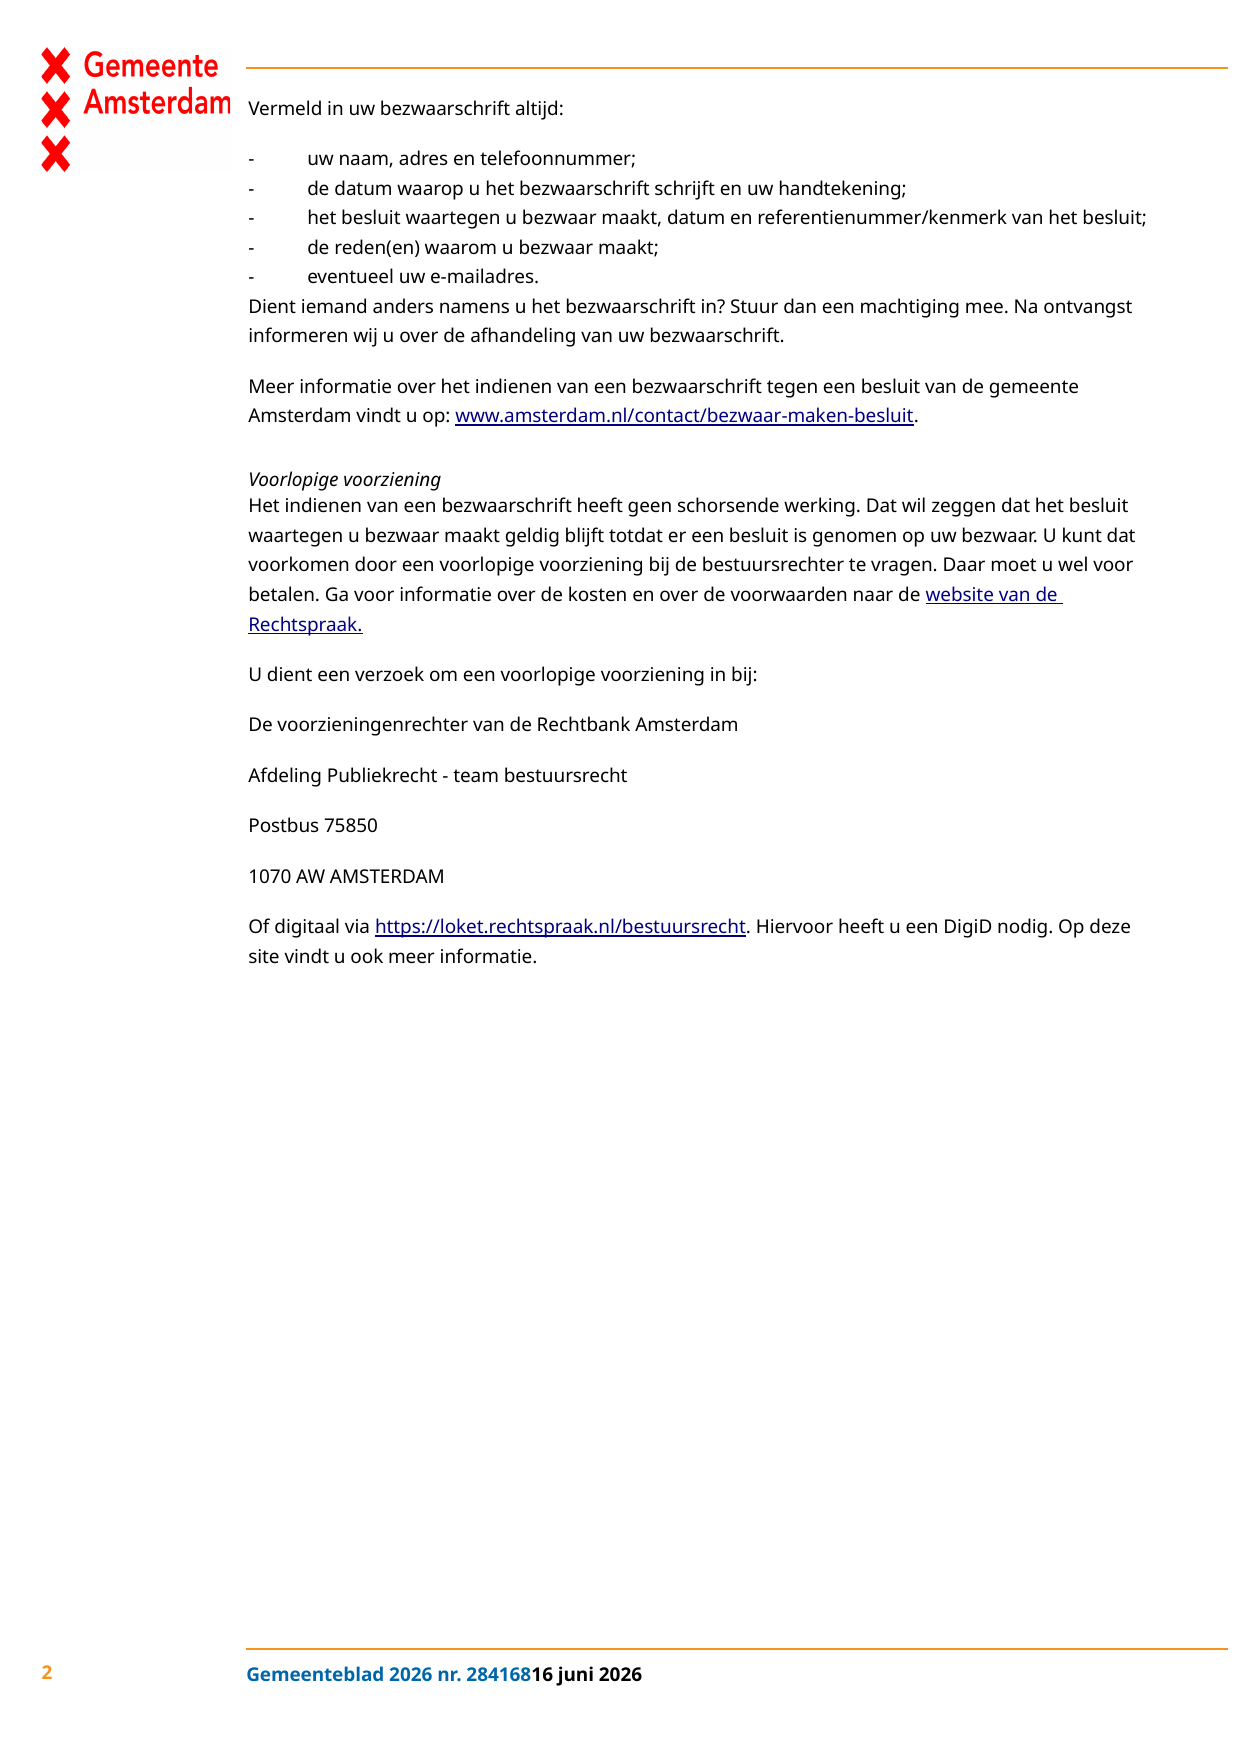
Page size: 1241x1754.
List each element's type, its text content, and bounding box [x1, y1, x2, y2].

text Dient iemand anders namens u het bezwaarschrift in? Stuur dan een machtiging mee. Na ontvangst informeren wij u over de afhandeling van uw bezwaarschrift. [248, 293, 1152, 348]
picture [41, 47, 231, 172]
text Meer informatie over het indienen van een bezwaarschrift tegen een besluit van de gemeente Amsterdam vindt u op: www.amsterdam.nl/contact/bezwaar-maken-besluit. [248, 373, 1152, 428]
list de datum waarop u het bezwaarschrift schrijft en uw handtekening; [248, 175, 1152, 201]
text Het indienen van een bezwaarschrift heeft geen schorsende werking. Dat wil zeggen dat het besluit waartegen u bezwaar maakt geldig blijft totdat er een besluit is genomen op uw bezwaar. U kunt dat voorkomen door een voorlopige voorziening bij de bestuursrechter te vragen. Daar moet u wel voor betalen. Ga voor informatie over de kosten en over de voorwaarden naar de website van de Rechtspraak. [248, 492, 1152, 636]
text Afdeling Publiekrecht - team bestuursrecht [248, 762, 1152, 788]
list het besluit waartegen u bezwaar maakt, datum en referentienummer/kenmerk van het besluit; [248, 204, 1152, 230]
text U dient een verzoek om een voorlopige voorziening in bij: [248, 661, 1152, 687]
text Voorlopige voorziening [248, 467, 1152, 492]
text Of digitaal via https://loket.rechtspraak.nl/bestuursrecht. Hiervoor heeft u een DigiD nodig. Op deze site vindt u ook meer informatie. [248, 913, 1152, 968]
list uw naam, adres en telefoonnummer; [248, 145, 1152, 171]
text Postbus 75850 [248, 812, 1152, 838]
list eventueel uw e-mailadres. [248, 263, 1152, 289]
text De voorzieningenrechter van de Rechtbank Amsterdam [248, 712, 1152, 737]
text Vermeld in uw bezwaarschrift altijd: [248, 95, 1152, 121]
list de reden(en) waarom u bezwaar maakt; [248, 234, 1152, 260]
text 1070 AW AMSTERDAM [248, 863, 1152, 888]
